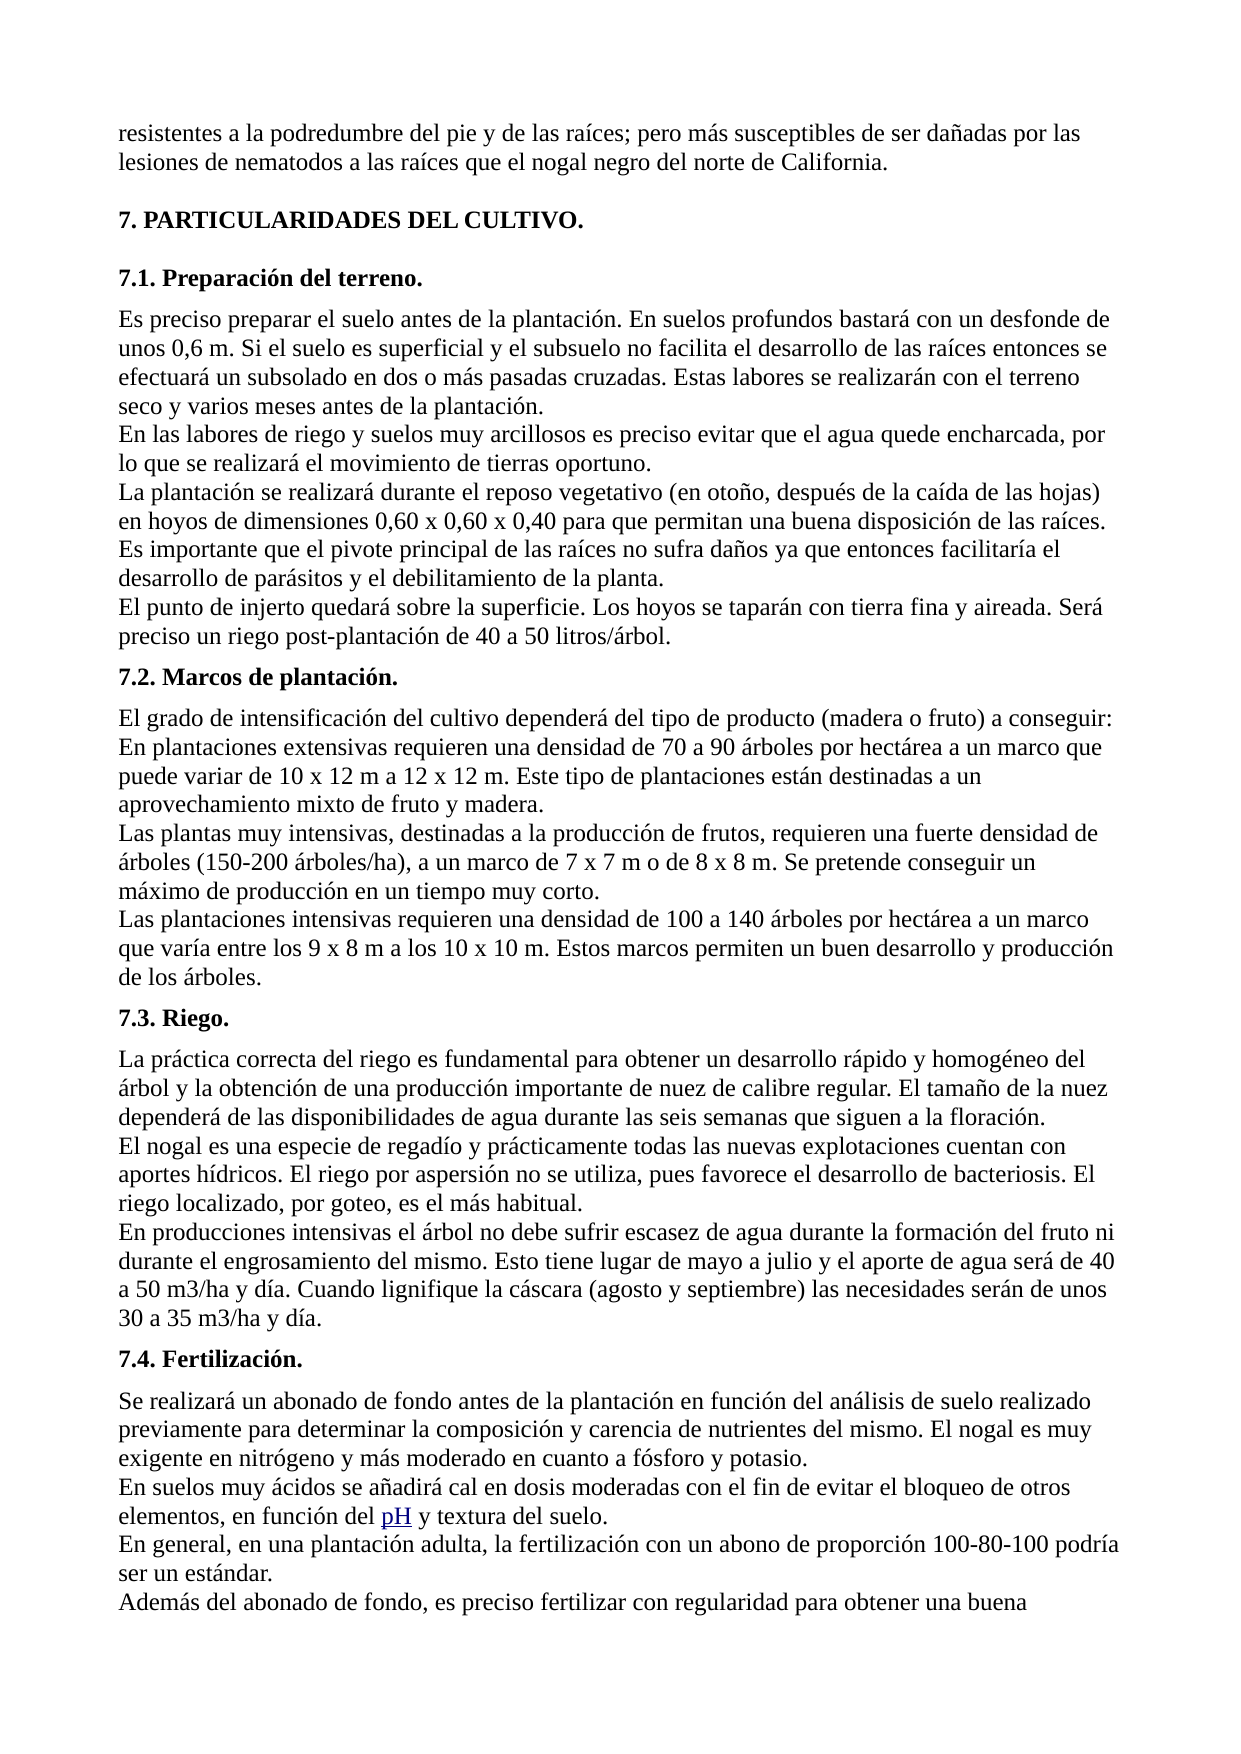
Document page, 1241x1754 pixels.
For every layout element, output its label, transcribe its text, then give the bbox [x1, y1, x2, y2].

text La práctica correcta del riego es fundamental para obtener un desarrollo rápido y homogéneo del árbol y la obtención de una producción importante de nuez de calibre regular. El tamaño de la nuez dependerá de las disponibilidades de agua durante las seis semanas que siguen a la floración. El nogal es una especie de regadío y prácticamente todas las nuevas explotaciones cuentan con aportes hídricos. El riego por aspersión no se utiliza, pues favorece el desarrollo de bacteriosis. El riego localizado, por goteo, es el más habitual. En producciones intensivas el árbol no debe sufrir escasez de agua durante la formación del fruto ni durante el engrosamiento del mismo. Esto tiene lugar de mayo a julio y el aporte de agua será de 40 a 50 m3/ha y día. Cuando lignifique la cáscara (agosto y septiembre) las necesidades serán de unos 30 a 35 m3/ha y día. [118, 1044, 1122, 1332]
text resistentes a la podredumbre del pie y de las raíces; pero más susceptibles de ser dañadas por las lesiones de nematodos a las raíces que el nogal negro del norte de California. [118, 118, 1122, 176]
text 7.4. Fertilización. [118, 1344, 1122, 1373]
text 7. PARTICULARIDADES DEL CULTIVO. [118, 205, 1122, 234]
text 7.2. Marcos de plantación. [118, 662, 1122, 691]
text 7.3. Riego. [118, 1003, 1122, 1032]
text Se realizará un abonado de fondo antes de la plantación en función del análisis de suelo realizado previamente para determinar la composición y carencia de nutrientes del mismo. El nogal es muy exigente en nitrógeno y más moderado en cuanto a fósforo y potasio. En suelos muy ácidos se añadirá cal en dosis moderadas con el fin de evitar el bloqueo de otros elementos, en función del pH y textura del suelo. En general, en una plantación adulta, la fertilización con un abono de proporción 100-80-100 podría ser un estándar. Además del abonado de fondo, es preciso fertilizar con regularidad para obtener una buena [118, 1386, 1122, 1616]
text 7.1. Preparación del terreno. [118, 263, 1122, 292]
text El grado de intensificación del cultivo dependerá del tipo de producto (madera o fruto) a conseguir: En plantaciones extensivas requieren una densidad de 70 a 90 árboles por hectárea a un marco que puede variar de 10 x 12 m a 12 x 12 m. Este tipo de plantaciones están destinadas a un aprovechamiento mixto de fruto y madera. Las plantas muy intensivas, destinadas a la producción de frutos, requieren una fuerte densidad de árboles (150-200 árboles/ha), a un marco de 7 x 7 m o de 8 x 8 m. Se pretende conseguir un máximo de producción en un tiempo muy corto. Las plantaciones intensivas requieren una densidad de 100 a 140 árboles por hectárea a un marco que varía entre los 9 x 8 m a los 10 x 10 m. Estos marcos permiten un buen desarrollo y producción de los árboles. [118, 703, 1122, 991]
text Es preciso preparar el suelo antes de la plantación. En suelos profundos bastará con un desfonde de unos 0,6 m. Si el suelo es superficial y el subsuelo no facilita el desarrollo de las raíces entonces se efectuará un subsolado en dos o más pasadas cruzadas. Estas labores se realizarán con el terreno seco y varios meses antes de la plantación. En las labores de riego y suelos muy arcillosos es preciso evitar que el agua quede encharcada, por lo que se realizará el movimiento de tierras oportuno. La plantación se realizará durante el reposo vegetativo (en otoño, después de la caída de las hojas) en hoyos de dimensiones 0,60 x 0,60 x 0,40 para que permitan una buena disposición de las raíces. Es importante que el pivote principal de las raíces no sufra daños ya que entonces facilitaría el desarrollo de parásitos y el debilitamiento de la planta. El punto de injerto quedará sobre la superficie. Los hoyos se taparán con tierra fina y aireada. Será preciso un riego post-plantación de 40 a 50 litros/árbol. [118, 304, 1122, 649]
